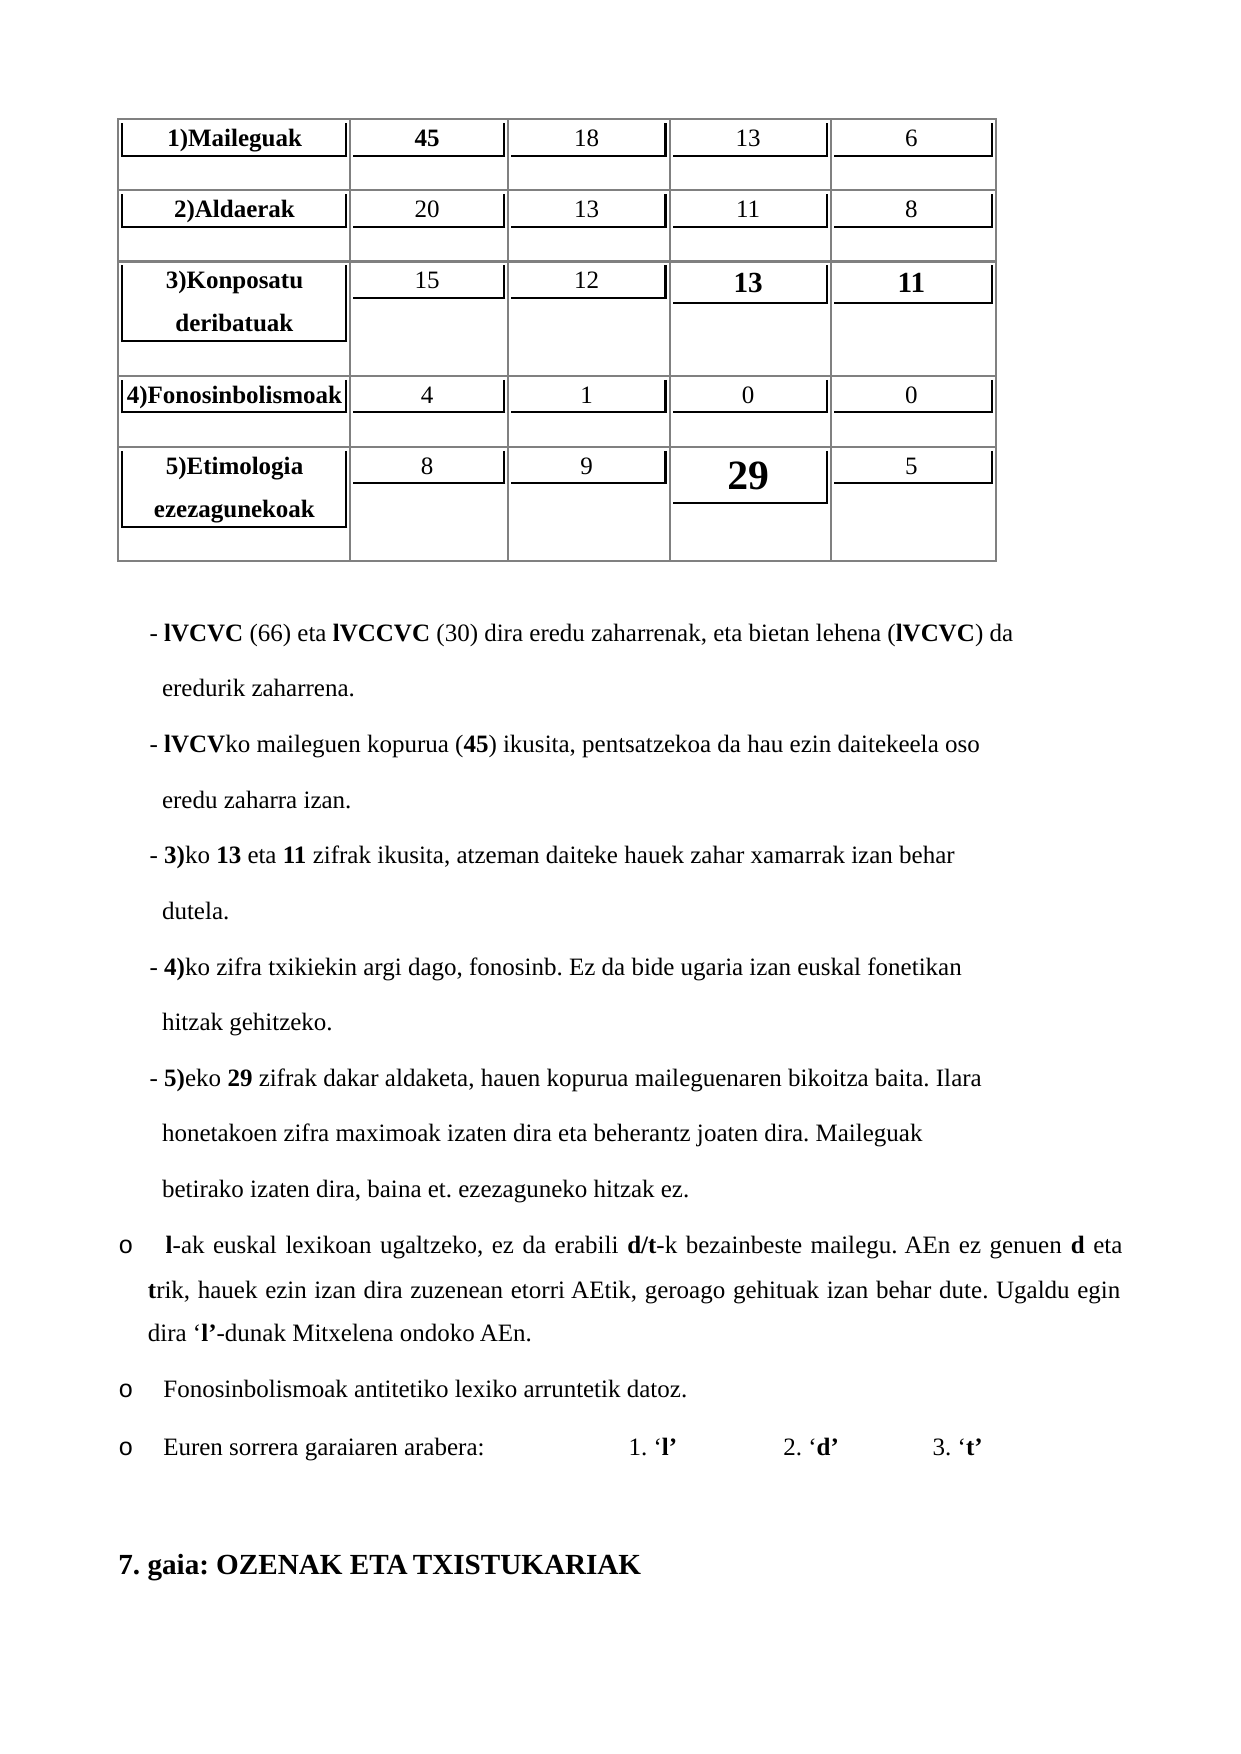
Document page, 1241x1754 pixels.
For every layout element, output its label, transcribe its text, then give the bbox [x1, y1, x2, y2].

text eredu zaharra izan. [118, 785, 1122, 813]
table_cell 18 [509, 120, 669, 189]
table_cell 8 [832, 191, 995, 260]
text betirako izaten dira, baina et. ezezaguneko hitzak ez. [118, 1174, 1122, 1203]
table_cell 4)Fonosinbolismoak [119, 377, 349, 446]
text o Fonosinbolismoak antitetiko lexiko arruntetik datoz. [118, 1374, 1122, 1404]
text o l-ak euskal lexikoan ugaltzeko, ez da erabili d/t-k bezainbeste mailegu. AEn ez genuen d eta trik, hauek ezin izan dira zuzenean etorri AEtik, geroago gehituak izan behar dute. Ugaldu egin dira ‘l’-dunak Mitxelena ondoko AEn. [118, 1230, 1122, 1347]
text honetakoen zifra maximoak izaten dira eta beherantz joaten dira. Maileguak [118, 1118, 1122, 1147]
text - 5)eko 29 zifrak dakar aldaketa, hauen kopurua maileguenaren bikoitza baita. Ilara [118, 1063, 1122, 1092]
table_cell 9 [509, 448, 669, 560]
table_cell 2)Aldaerak [119, 191, 349, 260]
table_cell 1 [509, 377, 669, 446]
text hitzak gehitzeko. [118, 1007, 1122, 1036]
table_cell 11 [832, 263, 995, 375]
table_cell 13 [509, 191, 669, 260]
table_cell 8 [351, 448, 507, 560]
text - lVCVko maileguen kopurua (45) ikusita, pentsatzekoa da hau ezin daitekeela oso [118, 729, 1122, 758]
table_cell 45 [351, 120, 507, 189]
table_cell 12 [509, 263, 669, 375]
text o Euren sorrera garaiaren arabera: 1. ‘l’ 2. ‘d’ 3. ‘t’ [118, 1432, 1122, 1463]
table_cell 5 [832, 448, 995, 560]
table_cell 13 [671, 120, 830, 189]
table_cell 3)Konposatu deribatuak [119, 263, 349, 375]
text - 3)ko 13 eta 11 zifrak ikusita, atzeman daiteke hauek zahar xamarrak izan behar [118, 840, 1122, 869]
table_cell 0 [832, 377, 995, 446]
table_cell 0 [671, 377, 830, 446]
table_cell 1)Maileguak [119, 120, 349, 189]
text 7. gaia: OZENAK ETA TXISTUKARIAK [118, 1547, 1122, 1580]
table_cell 15 [351, 263, 507, 375]
table_cell 13 [671, 263, 830, 375]
table_cell 20 [351, 191, 507, 260]
table_cell 4 [351, 377, 507, 446]
table_cell 29 [671, 448, 830, 560]
text eredurik zaharrena. [118, 673, 1122, 702]
text - 4)ko zifra txikiekin argi dago, fonosinb. Ez da bide ugaria izan euskal fonetikan [118, 952, 1122, 980]
text - lVCVC (66) eta lVCCVC (30) dira eredu zaharrenak, eta bietan lehena (lVCVC) da [118, 618, 1122, 647]
table_cell 5)Etimologia ezezagunekoak [119, 448, 349, 560]
table_cell 11 [671, 191, 830, 260]
text dutela. [118, 896, 1122, 925]
table_cell 6 [832, 120, 995, 189]
